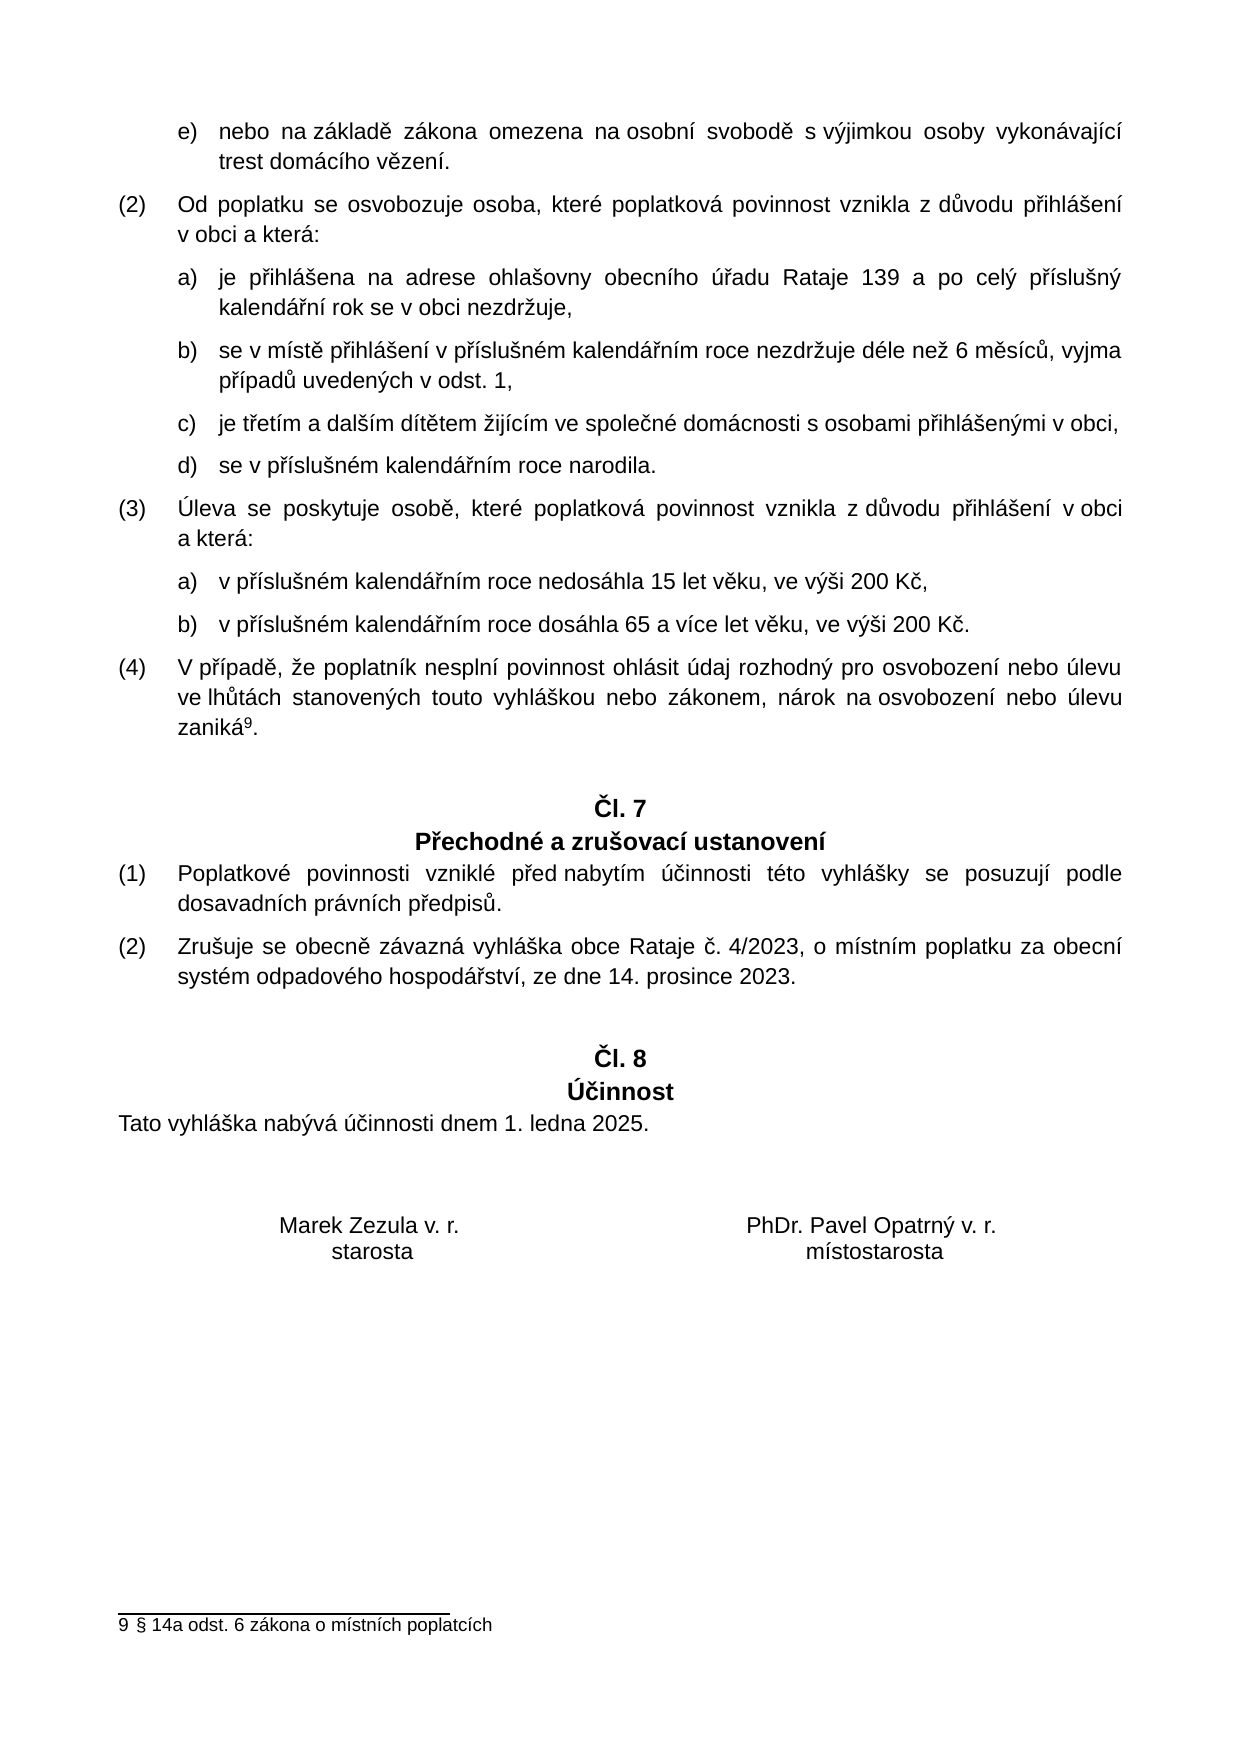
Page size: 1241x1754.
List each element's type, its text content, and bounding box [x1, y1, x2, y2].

list je třetím a dalším dítětem žijícím ve společné domácnosti s osobami přihlášenými v obci, [177, 410, 1122, 436]
list v příslušném kalendářním roce dosáhla 65 a více let věku, ve výši 200 Kč. [177, 611, 1122, 637]
list Úleva se poskytuje osobě, které poplatková povinnost vznikla z důvodu přihlášení v obci a která: [118, 495, 1122, 552]
list Poplatkové povinnosti vzniklé před nabytím účinnosti této vyhlášky se posuzují podle dosavadních právních předpisů. [118, 860, 1122, 917]
list se v místě přihlášení v příslušném kalendářním roce nezdržuje déle než 6 měsíců, vyjma případů uvedených v odst. 1, [177, 337, 1122, 393]
subtitle Čl. 8 Účinnost [118, 1043, 1122, 1105]
list v příslušném kalendářním roce nedosáhla 15 let věku, ve výši 200 Kč, [177, 568, 1122, 594]
subtitle Čl. 7 Přechodné a zrušovací ustanovení [118, 794, 1122, 856]
list V případě, že poplatník nesplní povinnost ohlásit údaj rozhodný pro osvobození nebo úlevu ve lhůtách stanovených touto vyhláškou nebo zákonem, nárok na osvobození nebo úlevu zaniká. [118, 653, 1122, 740]
table_cell [118, 1270, 620, 1388]
list § 14a odst. 6 zákona o místních poplatcích [118, 1614, 1122, 1635]
list Zrušuje se obecně závazná vyhláška obce Rataje č. 4/2023, o místním poplatku za obecní systém odpadového hospodářství, ze dne 14. prosince 2023. [118, 933, 1122, 990]
table_header PhDr. Pavel Opatrný v. r. místostarosta [620, 1152, 1122, 1270]
list se v příslušném kalendářním roce narodila. [177, 452, 1122, 479]
list je přihlášena na adrese ohlašovny obecního úřadu Rataje 139 a po celý příslušný kalendářní rok se v obci nezdržuje, [177, 264, 1122, 321]
list nebo na základě zákona omezena na osobní svobodě s výjimkou osoby vykonávající trest domácího vězení. [177, 118, 1122, 175]
table_cell [620, 1270, 1122, 1388]
list Od poplatku se osvobozuje osoba, které poplatková povinnost vznikla z důvodu přihlášení v obci a která: [118, 191, 1122, 248]
text Tato vyhláška nabývá účinnosti dnem 1. ledna 2025. [118, 1109, 1122, 1136]
table_header Marek Zezula v. r. starosta [118, 1152, 620, 1270]
